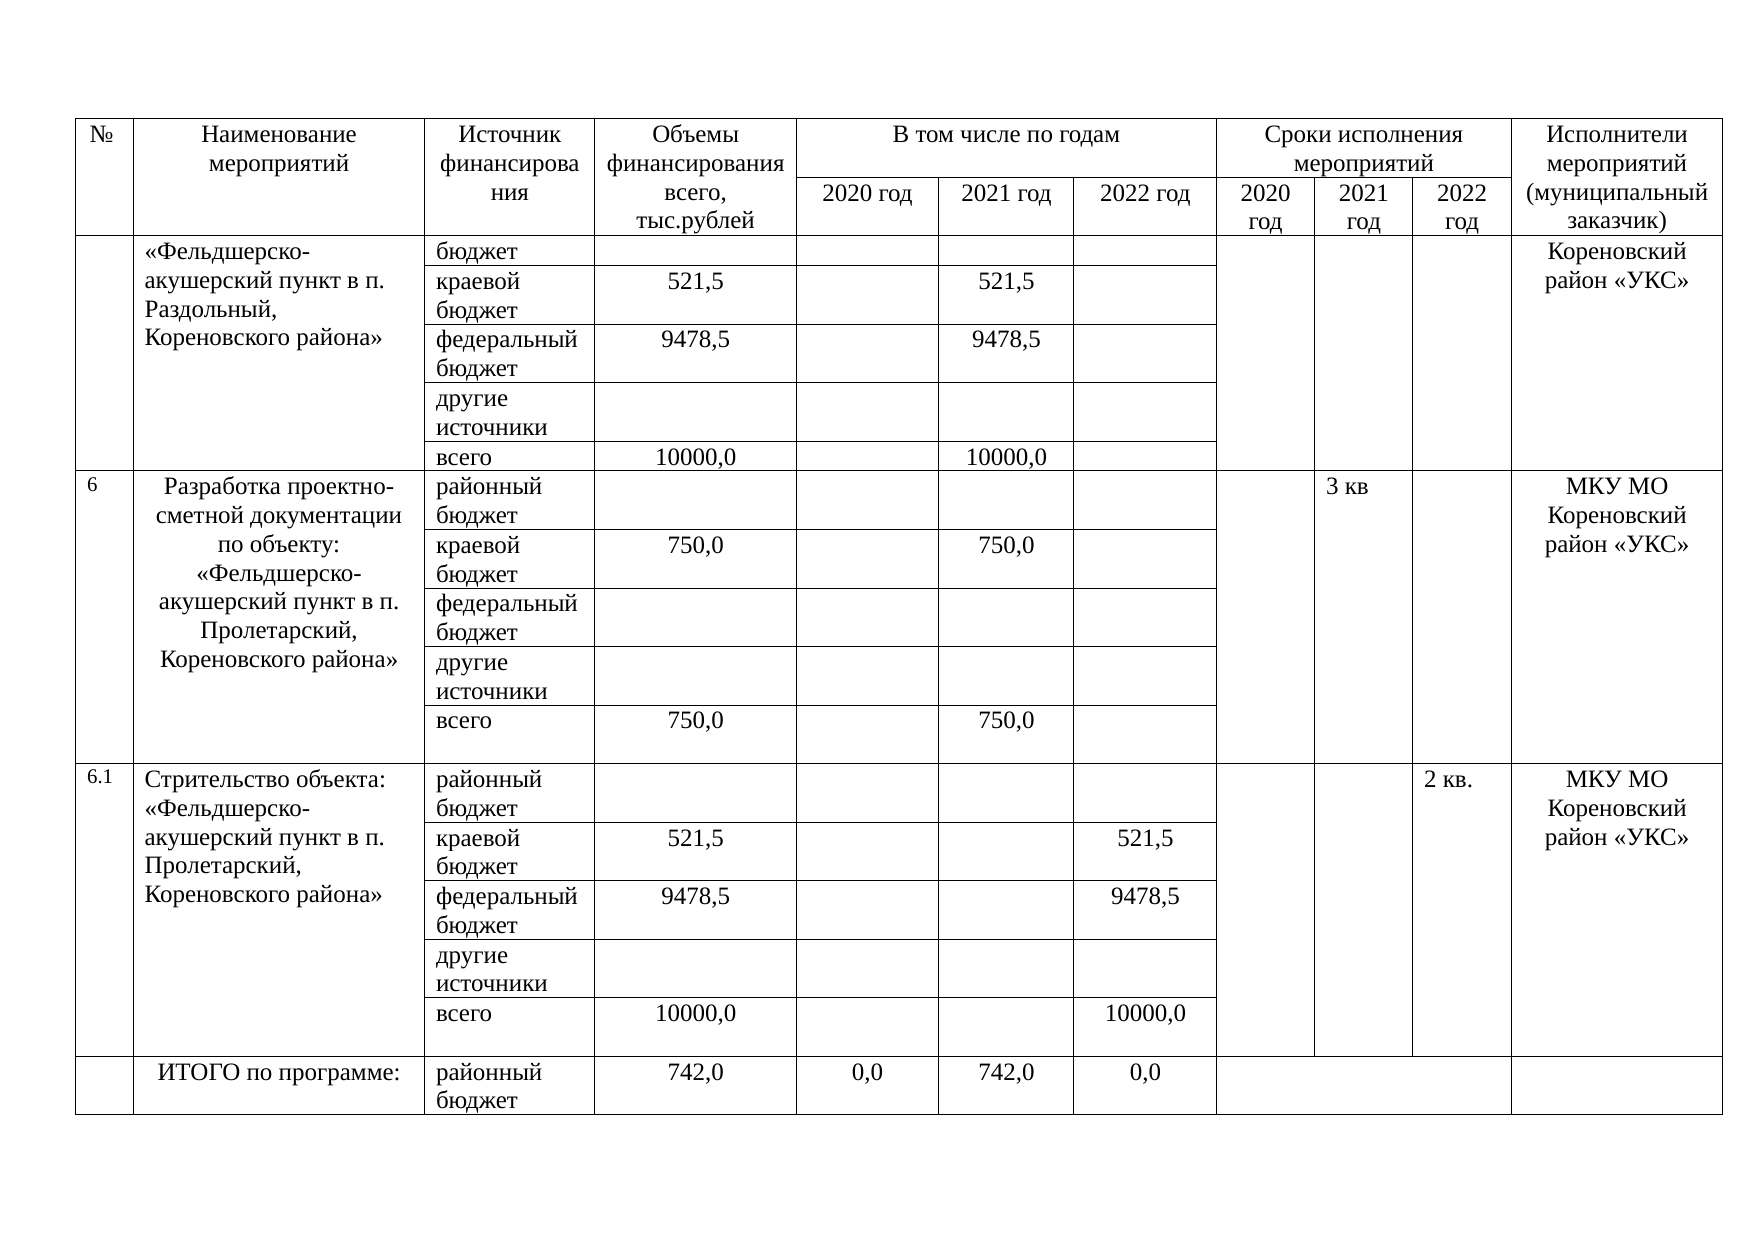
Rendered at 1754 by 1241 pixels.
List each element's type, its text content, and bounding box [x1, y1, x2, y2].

table_cell 9478,5 [939, 325, 1073, 382]
table_cell [797, 823, 938, 880]
table_cell [1074, 940, 1216, 997]
table_cell другие источники [425, 647, 594, 704]
table_cell 750,0 [939, 706, 1073, 763]
table_cell федеральный бюджет [425, 589, 594, 646]
table_cell [1217, 471, 1314, 763]
table_cell [1413, 236, 1511, 470]
table_cell 521,5 [595, 823, 796, 880]
table_cell краевой бюджет [425, 823, 594, 880]
table_cell [1074, 589, 1216, 646]
table_cell [939, 940, 1073, 997]
table_cell [939, 647, 1073, 704]
table_cell [1074, 236, 1216, 265]
table_cell 521,5 [595, 266, 796, 323]
table_cell бюджет [425, 236, 594, 265]
table_cell 10000,0 [595, 442, 796, 470]
table_cell всего [425, 706, 594, 763]
table_cell [1074, 647, 1216, 704]
table_cell районный бюджет [425, 764, 594, 822]
table_cell 10000,0 [939, 442, 1073, 470]
table_cell [939, 881, 1073, 939]
table_cell [1074, 530, 1216, 587]
table_cell [76, 236, 133, 470]
table_cell [797, 647, 938, 704]
table_cell МКУ МО Кореновский район «УКС» [1512, 471, 1722, 763]
table_cell [939, 998, 1073, 1056]
table_cell [1315, 764, 1412, 1056]
table_cell [939, 589, 1073, 646]
table_cell 3 кв [1315, 471, 1412, 763]
table_cell [1074, 706, 1216, 763]
table_cell районный бюджет [425, 471, 594, 529]
table_cell 10000,0 [595, 998, 796, 1056]
table_cell [797, 940, 938, 997]
table_cell [797, 998, 938, 1056]
table_cell Стрительство объекта: «Фельдшерско-акушерский пункт в п. Пролетарский, Кореновского района» [134, 764, 424, 1056]
table_cell [1315, 236, 1412, 470]
table_cell 521,5 [939, 266, 1073, 323]
table_cell 2021 год [939, 178, 1073, 235]
table_cell 2020 год [797, 178, 938, 235]
table_header В том числе по годам [797, 119, 1216, 177]
table_cell [1074, 442, 1216, 470]
table_cell [797, 266, 938, 323]
table_cell [797, 325, 938, 382]
table_cell [595, 471, 796, 529]
table_cell МКУ МО Кореновский район «УКС» [1512, 764, 1722, 1056]
table_cell [1074, 266, 1216, 323]
table_cell другие источники [425, 940, 594, 997]
table_cell 521,5 [1074, 823, 1216, 880]
table_cell [939, 471, 1073, 529]
table_cell [939, 764, 1073, 822]
table_cell 2 кв. [1413, 764, 1511, 1056]
table_header Объемы финансирования всего, тыс.рублей [595, 119, 796, 235]
table_cell [939, 383, 1073, 441]
table_header Наименование мероприятий [134, 119, 424, 235]
table_header № [76, 119, 133, 235]
table_cell 750,0 [595, 530, 796, 587]
table_cell [595, 236, 796, 265]
table_cell [797, 706, 938, 763]
table_cell [939, 236, 1073, 265]
table_cell [1217, 236, 1314, 470]
table_header Сроки исполнения мероприятий [1217, 119, 1511, 177]
table_cell [76, 1057, 133, 1114]
table_cell [797, 589, 938, 646]
table_cell [1074, 383, 1216, 441]
table_cell 0,0 [797, 1057, 938, 1114]
table_cell [1074, 764, 1216, 822]
table_cell [939, 823, 1073, 880]
table_cell 6 [76, 471, 133, 763]
table_cell 750,0 [595, 706, 796, 763]
table_cell 2022 год [1074, 178, 1216, 235]
table_cell 742,0 [939, 1057, 1073, 1114]
table_cell [797, 236, 938, 265]
table_cell 9478,5 [1074, 881, 1216, 939]
table_header Источник финансирования [425, 119, 594, 235]
table_cell ИТОГО по программе: [134, 1057, 424, 1114]
table_cell [595, 383, 796, 441]
table_cell 2021 год [1315, 178, 1412, 235]
table_cell [1217, 1057, 1511, 1114]
table_cell всего [425, 998, 594, 1056]
table_cell 6.1 [76, 764, 133, 1056]
table_cell [797, 442, 938, 470]
table_cell [1074, 325, 1216, 382]
table_cell [1217, 764, 1314, 1056]
table_cell [595, 647, 796, 704]
table_cell [797, 530, 938, 587]
table_cell Кореновский район «УКС» [1512, 236, 1722, 470]
table_cell [595, 940, 796, 997]
table_cell [797, 383, 938, 441]
table_cell 2022 год [1413, 178, 1511, 235]
table_cell [595, 764, 796, 822]
table_cell Разработка проектно-сметной документации по объекту: «Фельдшерско-акушерский пункт в п. Пролетарский, Кореновского района» [134, 471, 424, 763]
table_cell [1413, 471, 1511, 763]
table_cell 750,0 [939, 530, 1073, 587]
table_header Исполнители мероприятий (муниципальный заказчик) [1512, 119, 1722, 235]
table_cell [1512, 1057, 1722, 1114]
table_cell 742,0 [595, 1057, 796, 1114]
table_cell всего [425, 442, 594, 470]
table_cell федеральный бюджет [425, 881, 594, 939]
table_cell другие источники [425, 383, 594, 441]
table_cell краевой бюджет [425, 530, 594, 587]
table_cell [797, 471, 938, 529]
table_cell [1074, 471, 1216, 529]
table_cell [797, 881, 938, 939]
table_cell 10000,0 [1074, 998, 1216, 1056]
table_cell краевой бюджет [425, 266, 594, 323]
table_cell 9478,5 [595, 325, 796, 382]
table_cell 9478,5 [595, 881, 796, 939]
table_cell «Фельдшерско-акушерский пункт в п. Раздольный, Кореновского района» [134, 236, 424, 470]
table_cell районный бюджет [425, 1057, 594, 1114]
table_cell 2020 год [1217, 178, 1314, 235]
table_cell 0,0 [1074, 1057, 1216, 1114]
table_cell федеральный бюджет [425, 325, 594, 382]
table_cell [797, 764, 938, 822]
table_cell [595, 589, 796, 646]
